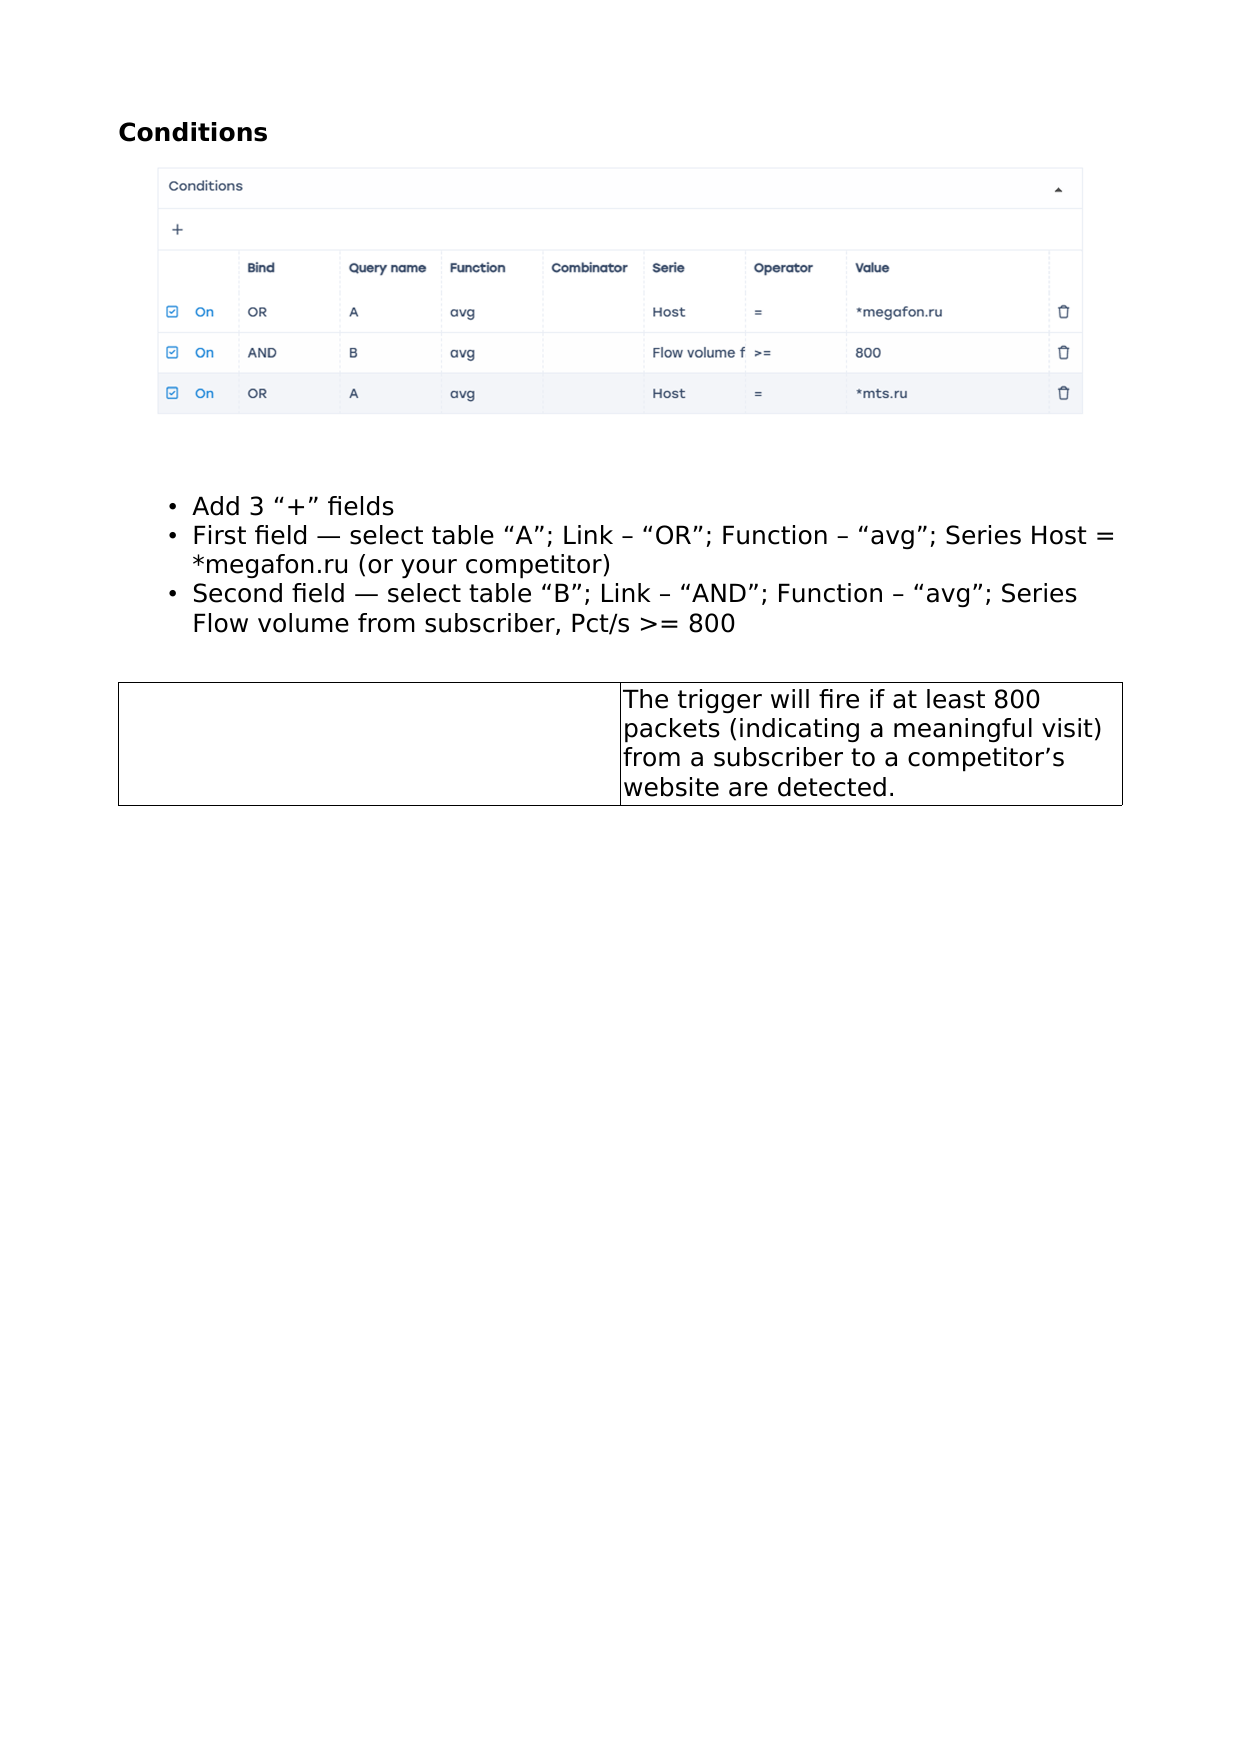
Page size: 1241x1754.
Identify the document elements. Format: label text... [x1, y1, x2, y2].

picture [151, 159, 1089, 421]
subtitle Conditions [118, 118, 1122, 147]
table_header The trigger will fire if at least 800 packets (indicating a meaningful visit) from a subscriber to a competitor’s website are detected. [621, 683, 1122, 805]
list Second field — select table “B”; Link – “AND”; Function – “avg”; Series Flow volume from subscriber, Pct/s >= 800 [177, 580, 1122, 638]
list First field — select table “A”; Link – “OR”; Function – “avg”; Series Host = *megafon.ru (or your competitor) [177, 521, 1122, 580]
table_header [119, 683, 620, 805]
list Add 3 “+” fields [177, 492, 1122, 521]
